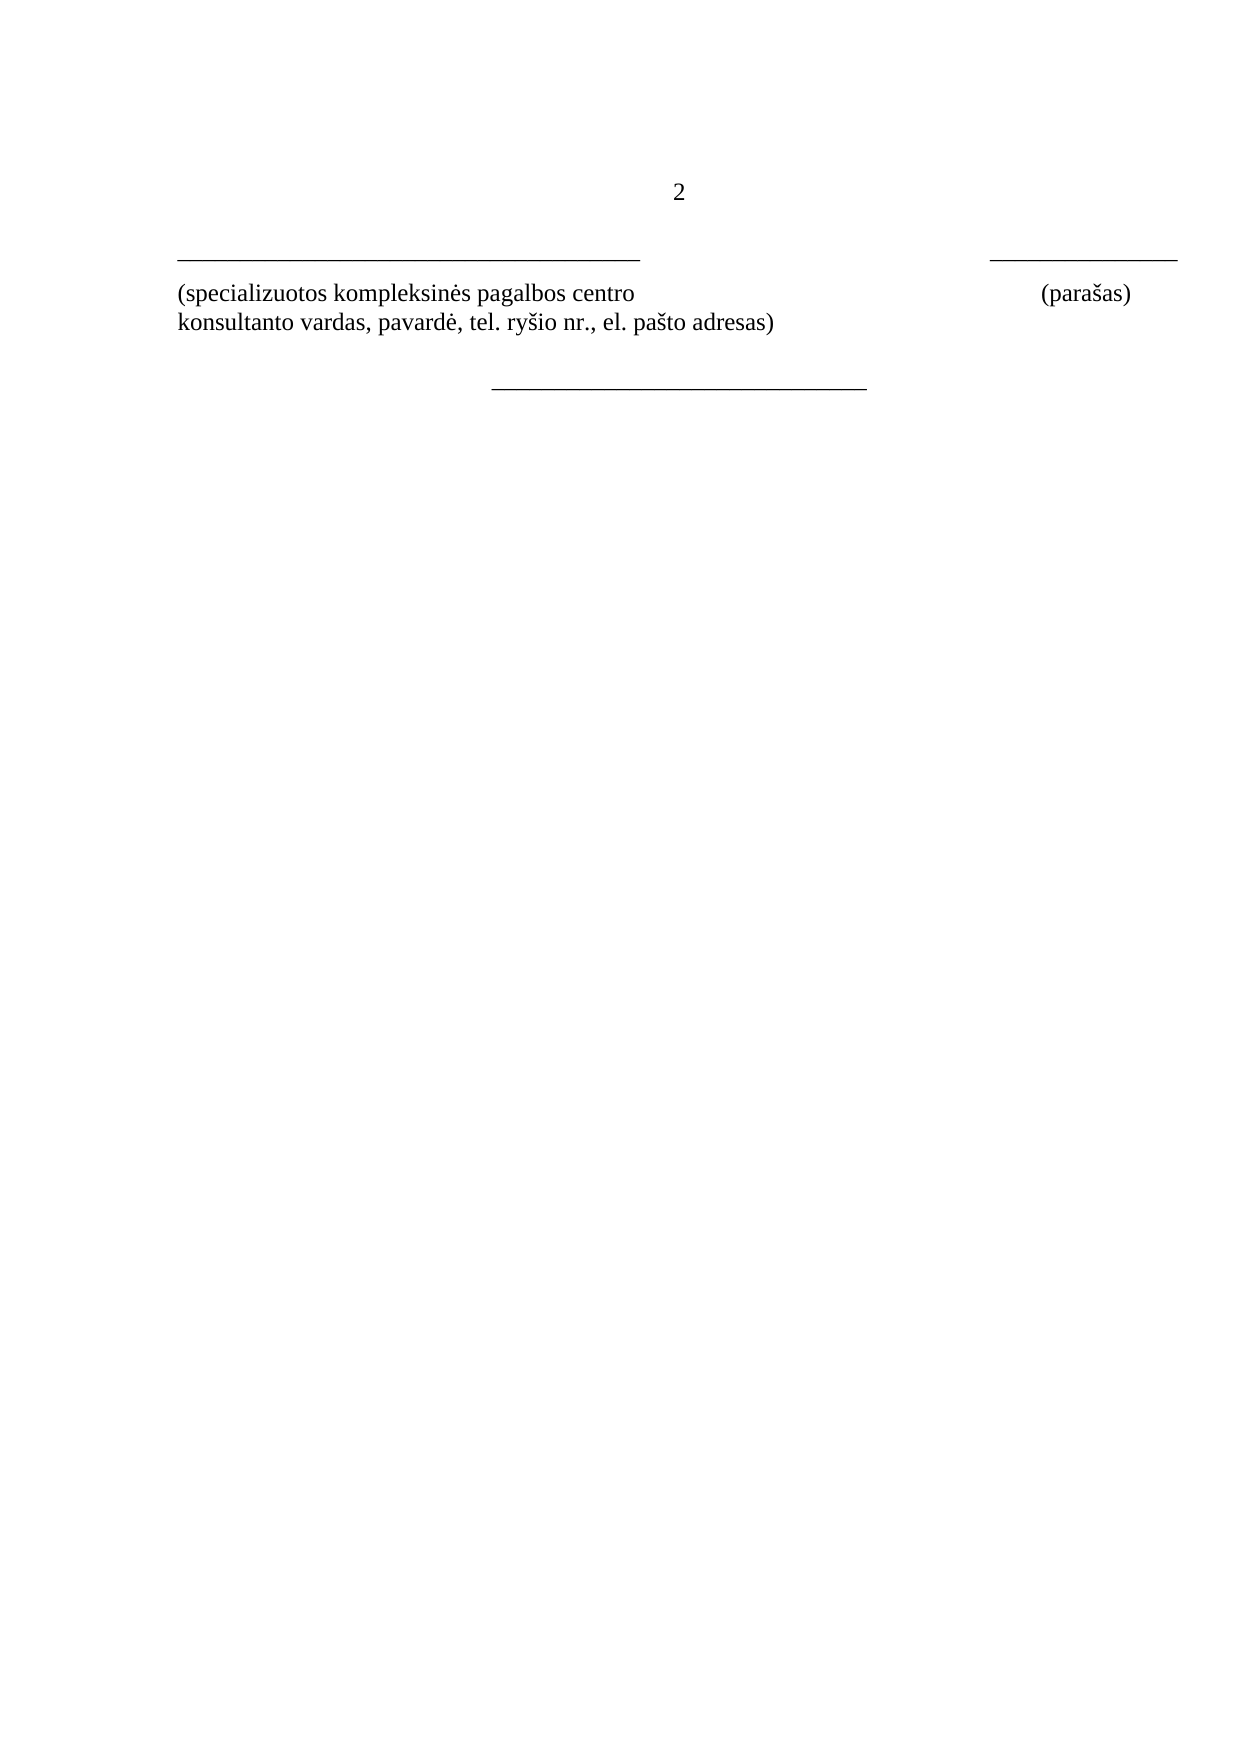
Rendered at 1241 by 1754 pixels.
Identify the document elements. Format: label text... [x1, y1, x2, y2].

text konsultanto vardas, pavardė, tel. ryšio nr., el. pašto adresas) [177, 307, 1152, 335]
text (specializuotos kompleksinės pagalbos centro (parašas) [177, 278, 1152, 307]
text _____________________________________ _______________ [177, 235, 1181, 263]
text ______________________________ [177, 364, 1181, 393]
